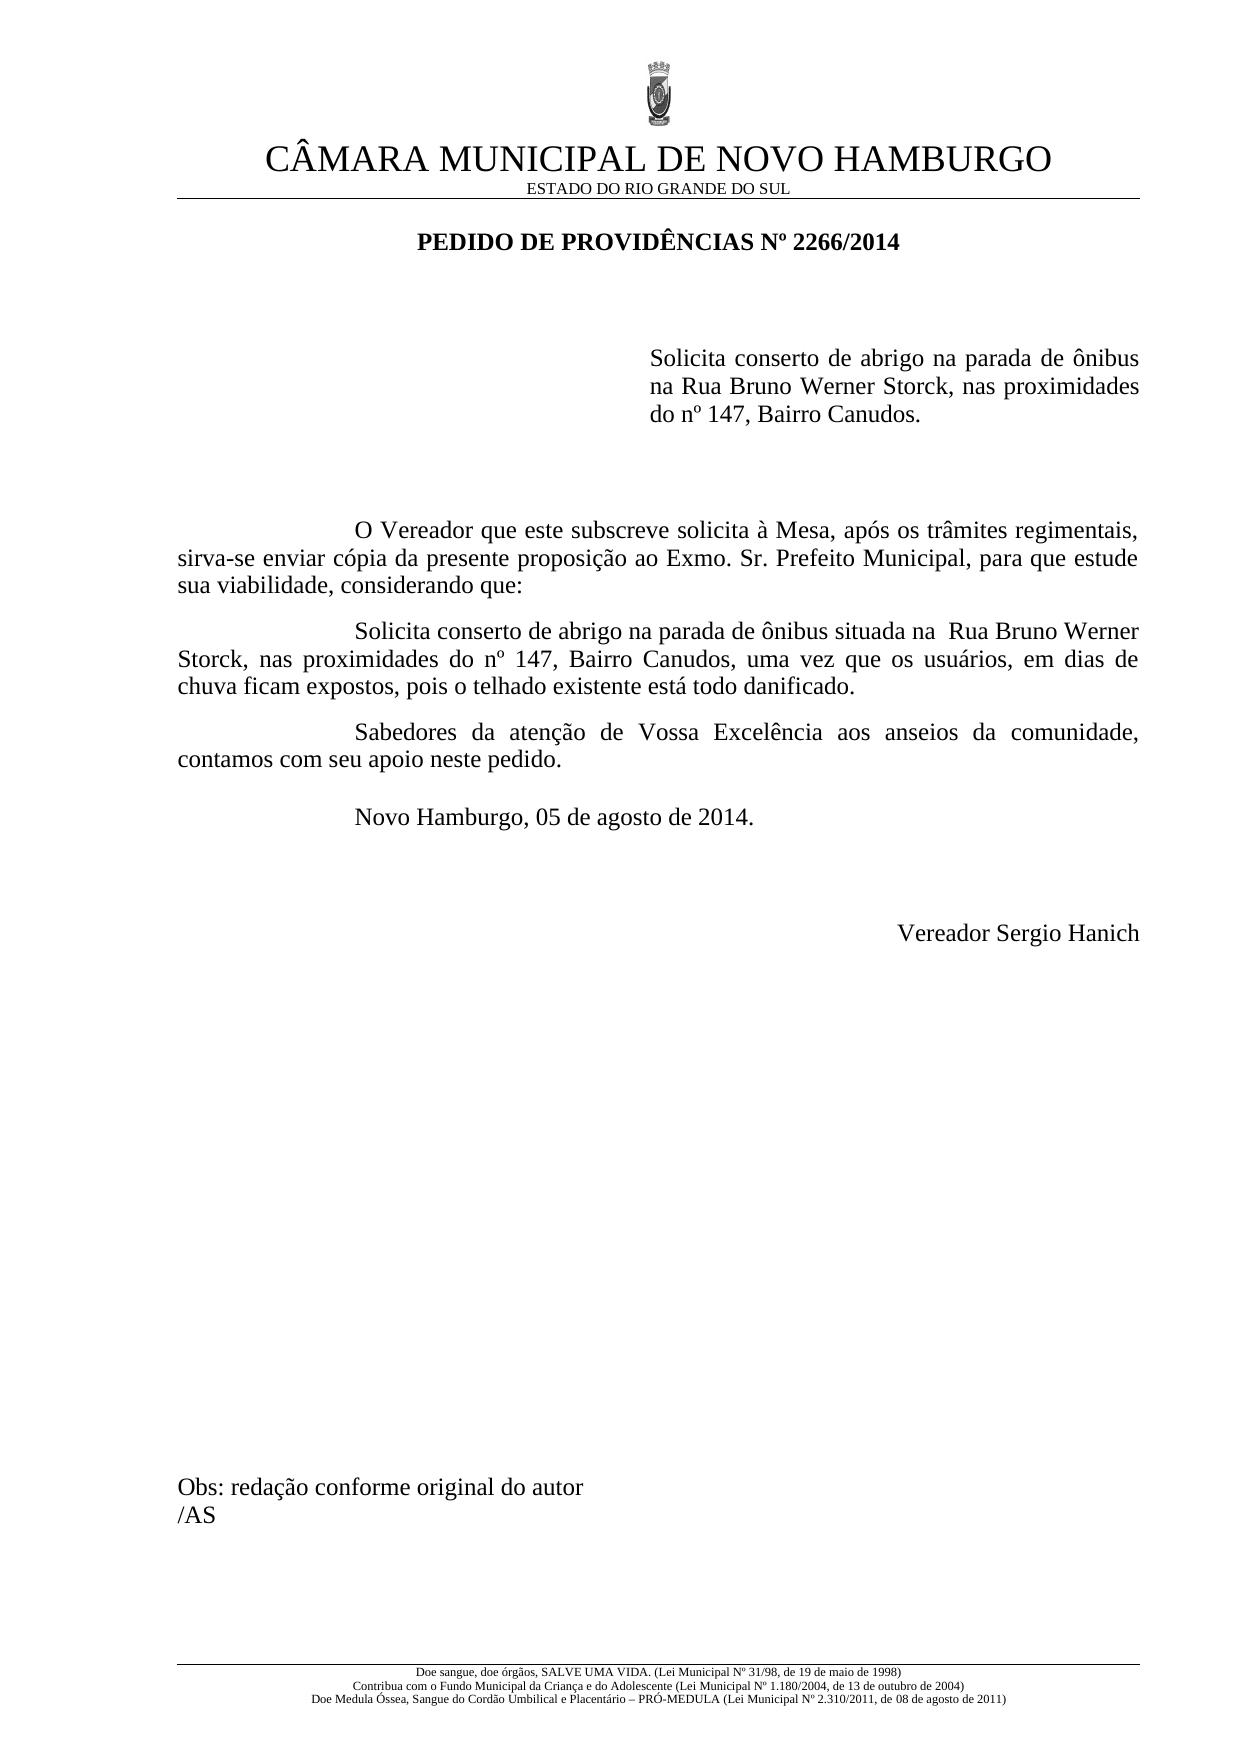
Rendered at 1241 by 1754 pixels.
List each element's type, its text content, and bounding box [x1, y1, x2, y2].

text Novo Hamburgo, 05 de agosto de 2014. [177, 803, 1140, 831]
text Solicita conserto de abrigo na parada de ônibus na Rua Bruno Werner Storck, nas proximidades do nº 147, Bairro Canudos. [649, 344, 1140, 428]
text Sabedores da atenção de Vossa Excelência aos anseios da comunidade, contamos com seu apoio neste pedido. [177, 718, 1140, 773]
text PEDIDO DE PROVIDÊNCIAS Nº 2266/2014 [177, 228, 1140, 256]
text Obs: redação conforme original do autor [177, 1473, 1140, 1501]
text /AS [177, 1501, 1140, 1529]
text Solicita conserto de abrigo na parada de ônibus situada na Rua Bruno Werner Storck, nas proximidades do nº 147, Bairro Canudos, uma vez que os usuários, em dias de chuva ficam expostos, pois o telhado existente está todo danificado. [177, 617, 1140, 700]
text Vereador Sergio Hanich [177, 919, 1140, 947]
text O Vereador que este subscreve solicita à Mesa, após os trâmites regimentais, sirva-se enviar cópia da presente proposição ao Exmo. Sr. Prefeito Municipal, para que estude sua viabilidade, considerando que: [177, 516, 1140, 599]
